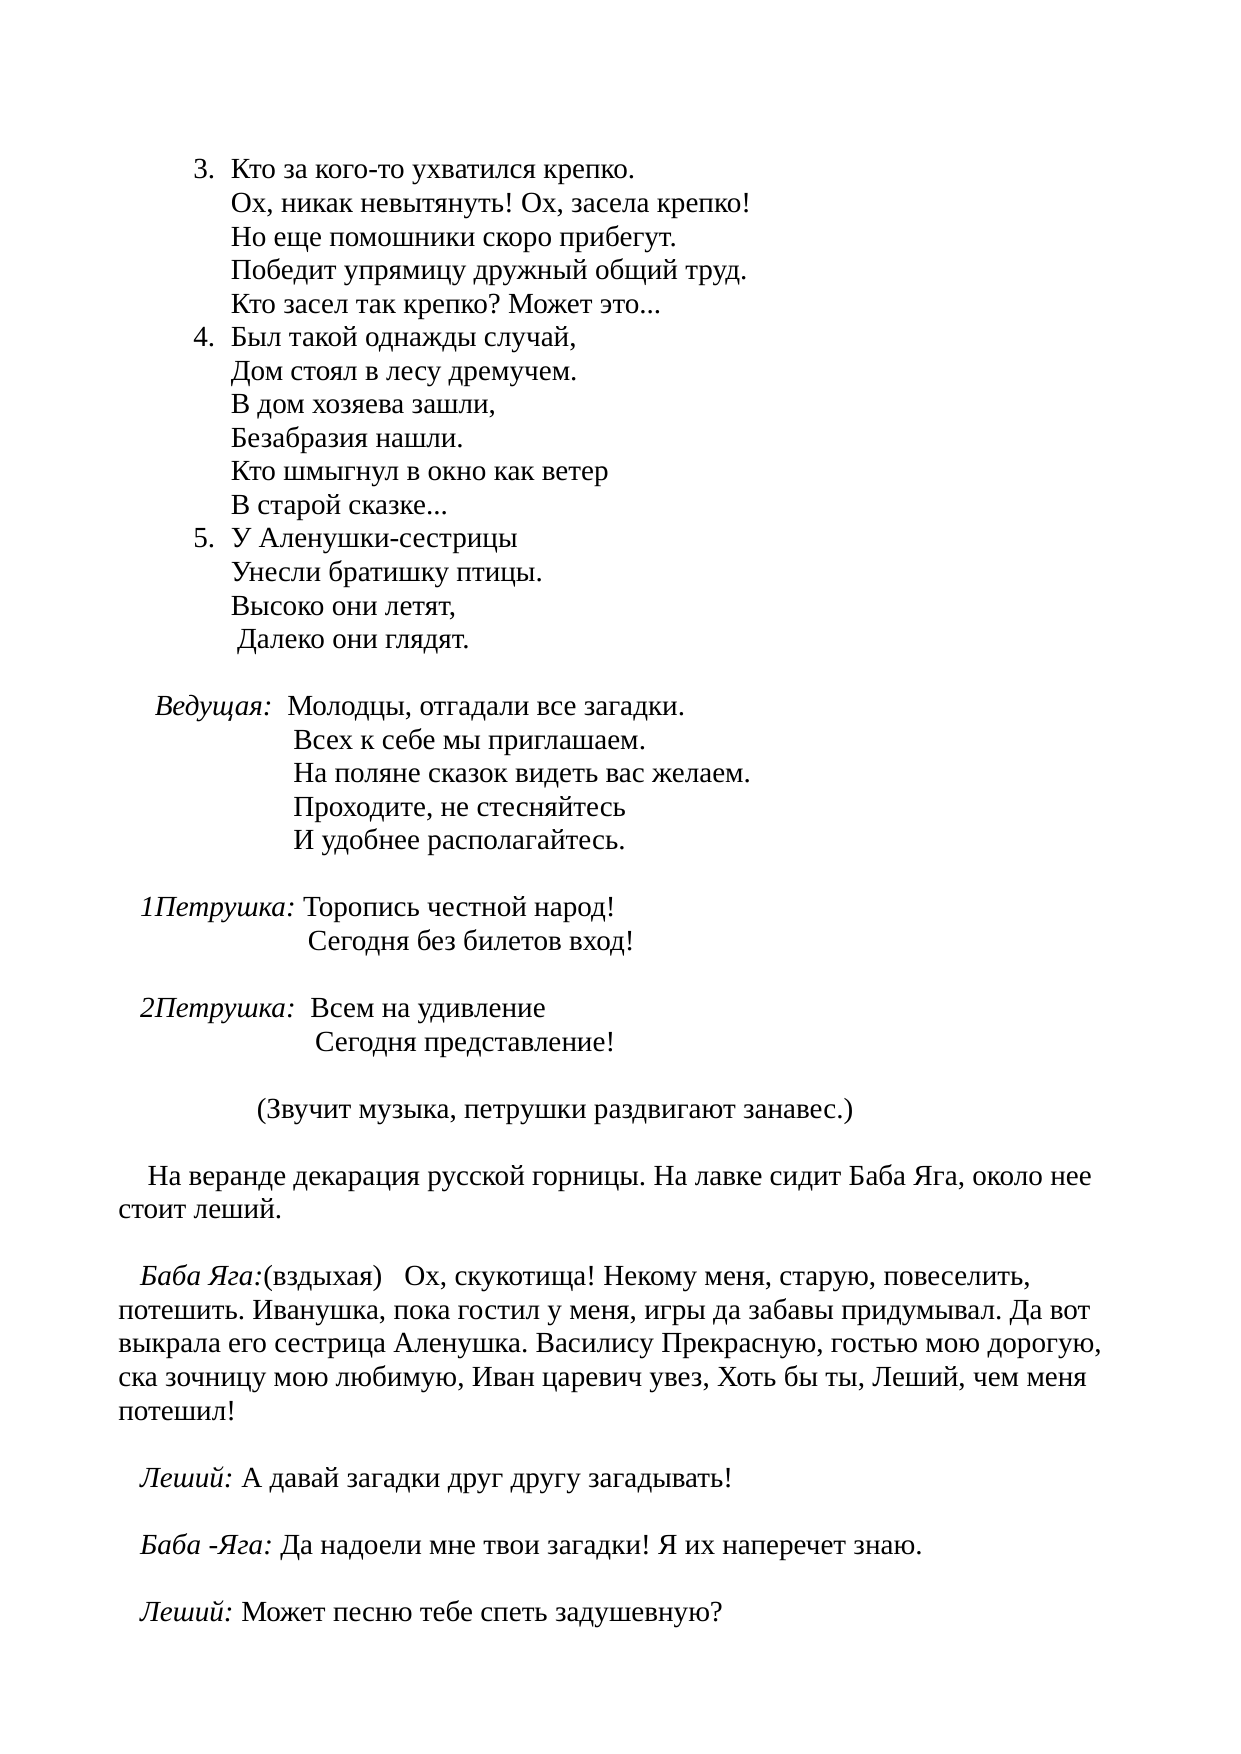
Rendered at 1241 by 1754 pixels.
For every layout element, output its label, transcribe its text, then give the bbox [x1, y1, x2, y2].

text Всех к себе мы приглашаем. [118, 722, 1122, 755]
text 2Петрушка: Всем на удивление [118, 990, 1122, 1024]
list Был такой однажды случай, [193, 319, 1122, 353]
text И удобнее располагайтесь. [118, 822, 1122, 856]
text Баба Яга:(вздыхая) Ох, скукотища! Некому меня, старую, повеселить, потешить. Иванушка, пока гостил у меня, игры да забавы придумывал. Да вот выкрала его сестрица Аленушка. Василису Прекрасную, гостью мою дорогую, ска зочницу мою любимую, Иван царевич увез, Хоть бы ты, Леший, чем меня потешил! [118, 1258, 1122, 1426]
text Сегодня представление! [118, 1024, 1122, 1057]
text На веранде декарация русской горницы. На лавке сидит Баба Яга, около нее стоит леший. [118, 1158, 1122, 1225]
list Кто засел так крепко? Может это... [193, 286, 1122, 319]
list В дом хозяева зашли, [193, 386, 1122, 420]
list У Аленушки-сестрицы [193, 521, 1122, 554]
list Безабразия нашли. [193, 420, 1122, 453]
text Сегодня без билетов вход! [118, 923, 1122, 957]
text Леший: А давай загадки друг другу загадывать! [118, 1460, 1122, 1493]
text 1Петрушка: Торопись честной народ! [118, 889, 1122, 923]
text Леший: Может песню тебе спеть задушевную? [118, 1594, 1122, 1627]
list Унесли братишку птицы. [193, 554, 1122, 588]
list Победит упрямицу дружный общий труд. [193, 252, 1122, 286]
list Дом стоял в лесу дремучем. [193, 353, 1122, 386]
list Ох, никак невытянуть! Ох, засела крепко! [193, 185, 1122, 219]
list Кто за кого-то ухватился крепко. [193, 152, 1122, 185]
text (Звучит музыка, петрушки раздвигают занавес.) [118, 1091, 1122, 1124]
text Ведущая: Молодцы, отгадали все загадки. [118, 688, 1122, 722]
text На поляне сказок видеть вас желаем. [118, 755, 1122, 789]
list Далеко они глядят. [156, 621, 1122, 655]
list В старой сказке... [193, 487, 1122, 521]
list Высоко они летят, [193, 588, 1122, 621]
list Кто шмыгнул в окно как ветер [193, 453, 1122, 487]
text Проходите, не стесняйтесь [118, 789, 1122, 822]
list Но еще помошники скоро прибегут. [193, 219, 1122, 252]
text Баба -Яга: Да надоели мне твои загадки! Я их наперечет знаю. [118, 1527, 1122, 1560]
